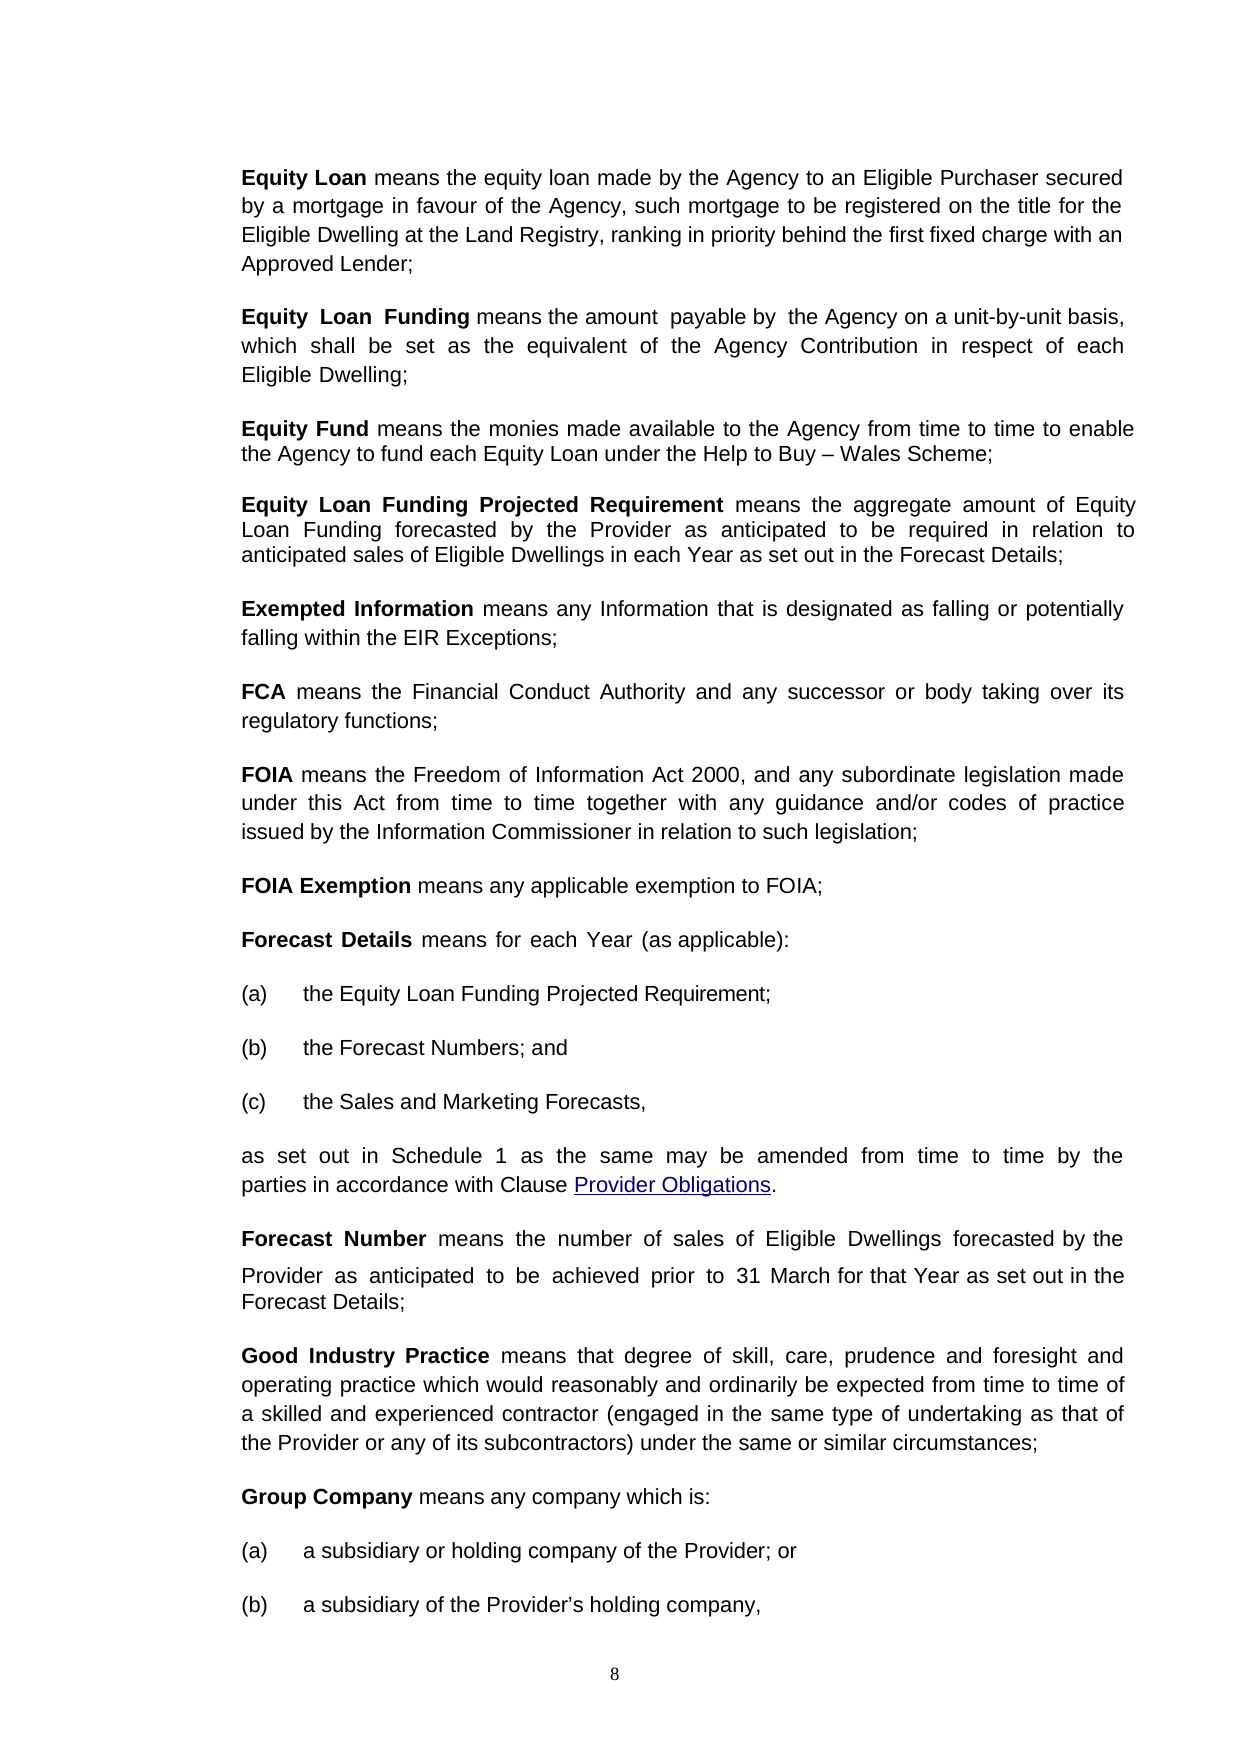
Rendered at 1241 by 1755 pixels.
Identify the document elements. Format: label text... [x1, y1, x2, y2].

text Equity Loan means the equity loan made by the Agency to an Eligible Purchaser secured by a mortgage in favour of the Agency, such mortgage to be registered on the title for the Eligible Dwelling at the Land Registry, ranking in priority behind the first fixed charge with an Approved Lender; [241, 164, 1124, 276]
text FOIA means the Freedom of Information Act 2000, and any subordinate legislation made under this Act from time to time together with any guidance and/or codes of practice issued by the Information Commissioner in relation to such legislation; [241, 762, 1124, 844]
text Equity Loan Funding Projected Requirement means the aggregate amount of Equity Loan Funding forecasted by the Provider as anticipated to be required in relation to anticipated sales of Eligible Dwellings in each Year as set out in the Forecast Details; [241, 492, 1137, 567]
list a subsidiary of the Provider’s holding company, [241, 1592, 1137, 1617]
text as set out in Schedule 1 as the same may be amended from time to time by the parties in accordance with Clause 6. [241, 1143, 1124, 1197]
list the Equity Loan Funding Projected Requirement; [241, 981, 1137, 1006]
list the Forecast Numbers; and [241, 1035, 1137, 1060]
text Good Industry Practice means that degree of skill, care, prudence and foresight and operating practice which would reasonably and ordinarily be expected from time to time of a skilled and experienced contractor (engaged in the same type of undertaking as that of the Provider or any of its subcontractors) under the same or similar circumstances; [241, 1343, 1124, 1455]
text FOIA Exemption means any applicable exemption to FOIA; [241, 873, 1140, 898]
text FCA means the Financial Conduct Authority and any successor or body taking over its regulatory functions; [241, 679, 1124, 733]
text Forecast Details means for each Year (as applicable): [181, 927, 1140, 952]
list the Sales and Marketing Forecasts, [241, 1089, 1137, 1114]
text Exempted Information means any Information that is designated as falling or potentially falling within the EIR Exceptions; [241, 596, 1124, 650]
text Equity Loan Funding means the amount payable by the Agency on a unit-by-unit basis, which shall be set as the equivalent of the Agency Contribution in respect of each Eligible Dwelling; [241, 304, 1125, 387]
text Equity Fund means the monies made available to the Agency from time to time to enable the Agency to fund each Equity Loan under the Help to Buy – Wales Scheme; [241, 417, 1137, 467]
text Forecast Number means the number of sales of Eligible Dwellings forecasted by the Provider as anticipated to be achieved prior to 31 March for that Year as set out in the Forecast Details; [241, 1226, 1124, 1314]
text Group Company means any company which is: [241, 1484, 1140, 1509]
list a subsidiary or holding company of the Provider; or [241, 1538, 1137, 1563]
